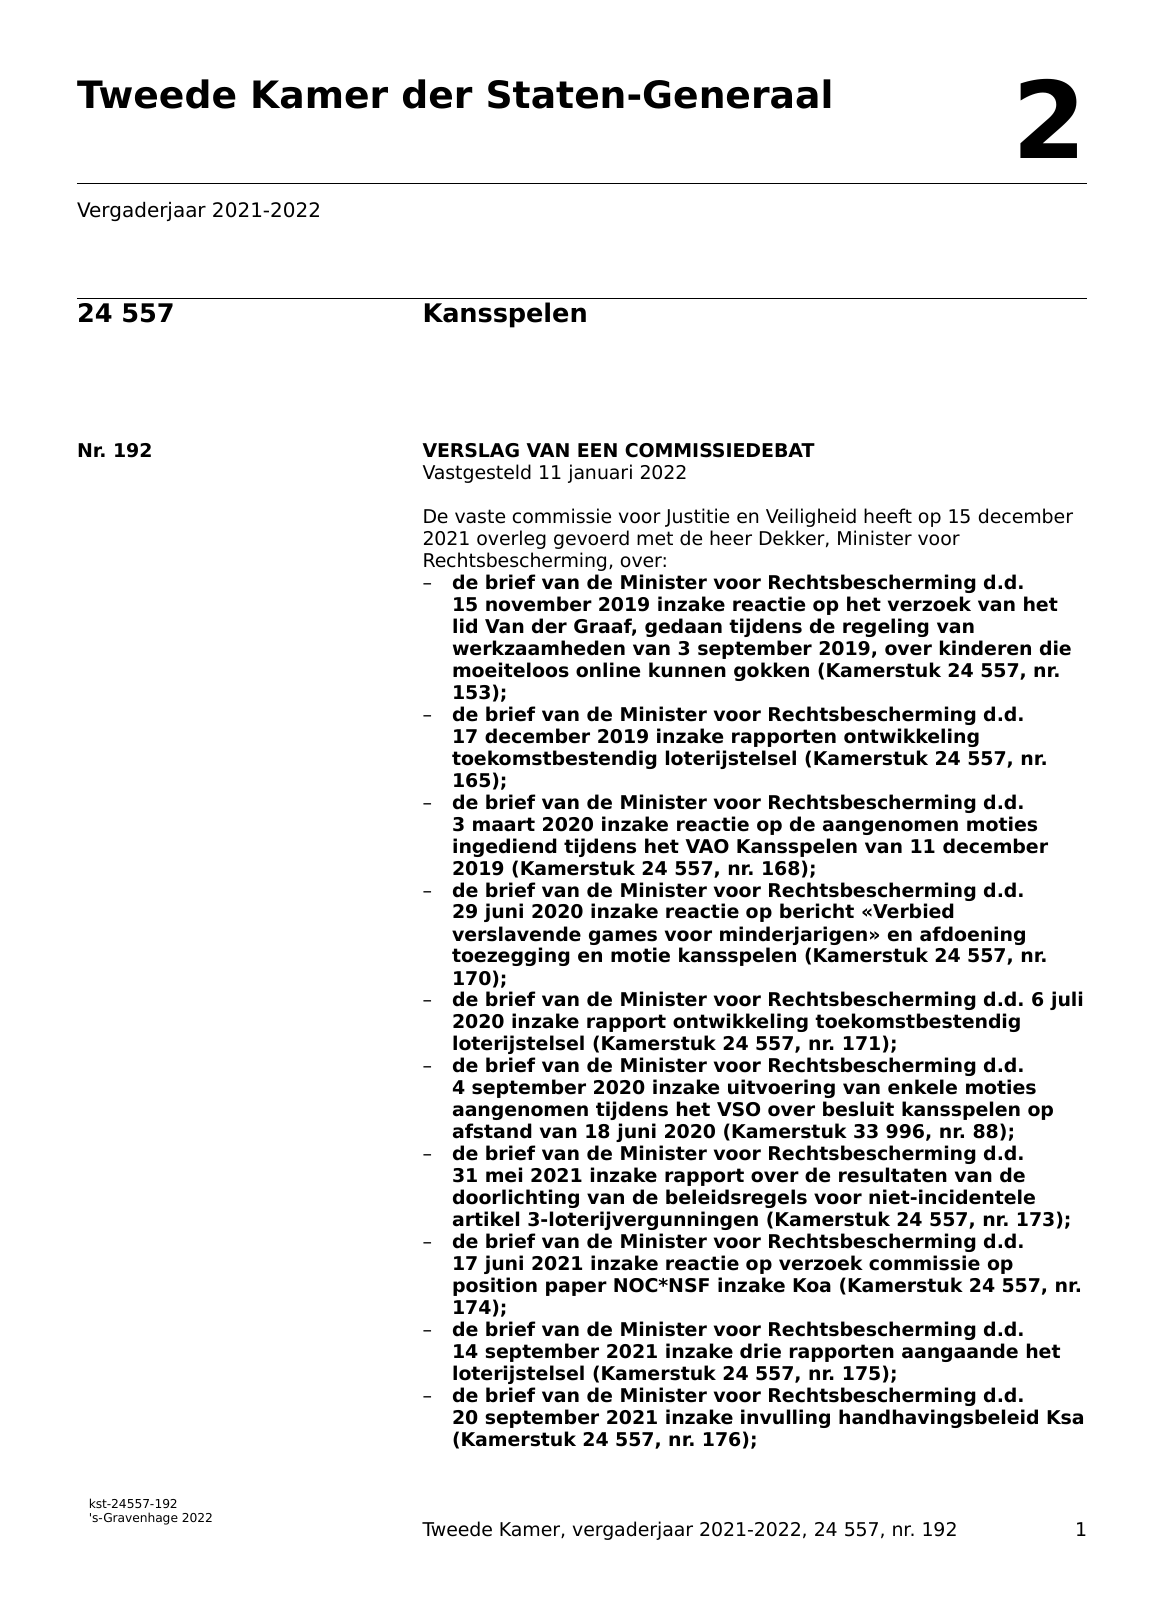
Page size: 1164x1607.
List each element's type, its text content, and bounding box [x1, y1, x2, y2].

text – de brief van de Minister voor Rechtsbescherming d.d. 31 mei 2021 inzake rapport over de resultaten van de doorlichting van de beleidsregels voor niet-incidentele artikel 3-loterijvergunningen (Kamerstuk 24 557, nr. 173); [422, 1143, 1087, 1231]
text 's-Gravenhage 2022 [88, 1511, 323, 1525]
text – de brief van de Minister voor Rechtsbescherming d.d. 17 juni 2021 inzake reactie op verzoek commissie op position paper NOC*NSF inzake Koa (Kamerstuk 24 557, nr. 174); [422, 1231, 1087, 1319]
subtitle 24 557 Kansspelen [77, 299, 1087, 329]
text De vaste commissie voor Justitie en Veiligheid heeft op 15 december 2021 overleg gevoerd met de heer Dekker, Minister voor Rechtsbescherming, over: [422, 506, 1087, 572]
text – de brief van de Minister voor Rechtsbescherming d.d. 3 maart 2020 inzake reactie op de aangenomen moties ingediend tijdens het VAO Kansspelen van 11 december 2019 (Kamerstuk 24 557, nr. 168); [422, 792, 1087, 879]
text – de brief van de Minister voor Rechtsbescherming d.d. 15 november 2019 inzake reactie op het verzoek van het lid Van der Graaf, gedaan tijdens de regeling van werkzaamheden van 3 september 2019, over kinderen die moeiteloos online kunnen gokken (Kamerstuk 24 557, nr. 153); [422, 572, 1087, 704]
text Vastgesteld 11 januari 2022 [422, 462, 1087, 484]
table_cell Vergaderjaar 2021-2022 [77, 184, 1087, 298]
text – de brief van de Minister voor Rechtsbescherming d.d. 6 juli 2020 inzake rapport ontwikkeling toekomstbestendig loterijstelsel (Kamerstuk 24 557, nr. 171); [422, 989, 1087, 1055]
subtitle Nr. 192 VERSLAG VAN EEN COMMISSIEDEBAT [77, 440, 1087, 462]
table_header 2 [886, 59, 1087, 183]
text – de brief van de Minister voor Rechtsbescherming d.d. 4 september 2020 inzake uitvoering van enkele moties aangenomen tijdens het VSO over besluit kansspelen op afstand van 18 juni 2020 (Kamerstuk 33 996, nr. 88); [422, 1055, 1087, 1143]
text – de brief van de Minister voor Rechtsbescherming d.d. 14 september 2021 inzake drie rapporten aangaande het loterijstelsel (Kamerstuk 24 557, nr. 175); [422, 1319, 1087, 1385]
text – de brief van de Minister voor Rechtsbescherming d.d. 17 december 2019 inzake rapporten ontwikkeling toekomstbestendig loterijstelsel (Kamerstuk 24 557, nr. 165); [422, 704, 1087, 792]
text – de brief van de Minister voor Rechtsbescherming d.d. 29 juni 2020 inzake reactie op bericht «Verbied verslavende games voor minderjarigen» en afdoening toezegging en motie kansspelen (Kamerstuk 24 557, nr. 170); [422, 879, 1087, 989]
text – de brief van de Minister voor Rechtsbescherming d.d. 20 september 2021 inzake invulling handhavingsbeleid Ksa (Kamerstuk 24 557, nr. 176); [422, 1385, 1087, 1451]
text kst-24557-192 [88, 1497, 323, 1511]
table_header Tweede Kamer der Staten-Generaal [77, 59, 886, 183]
